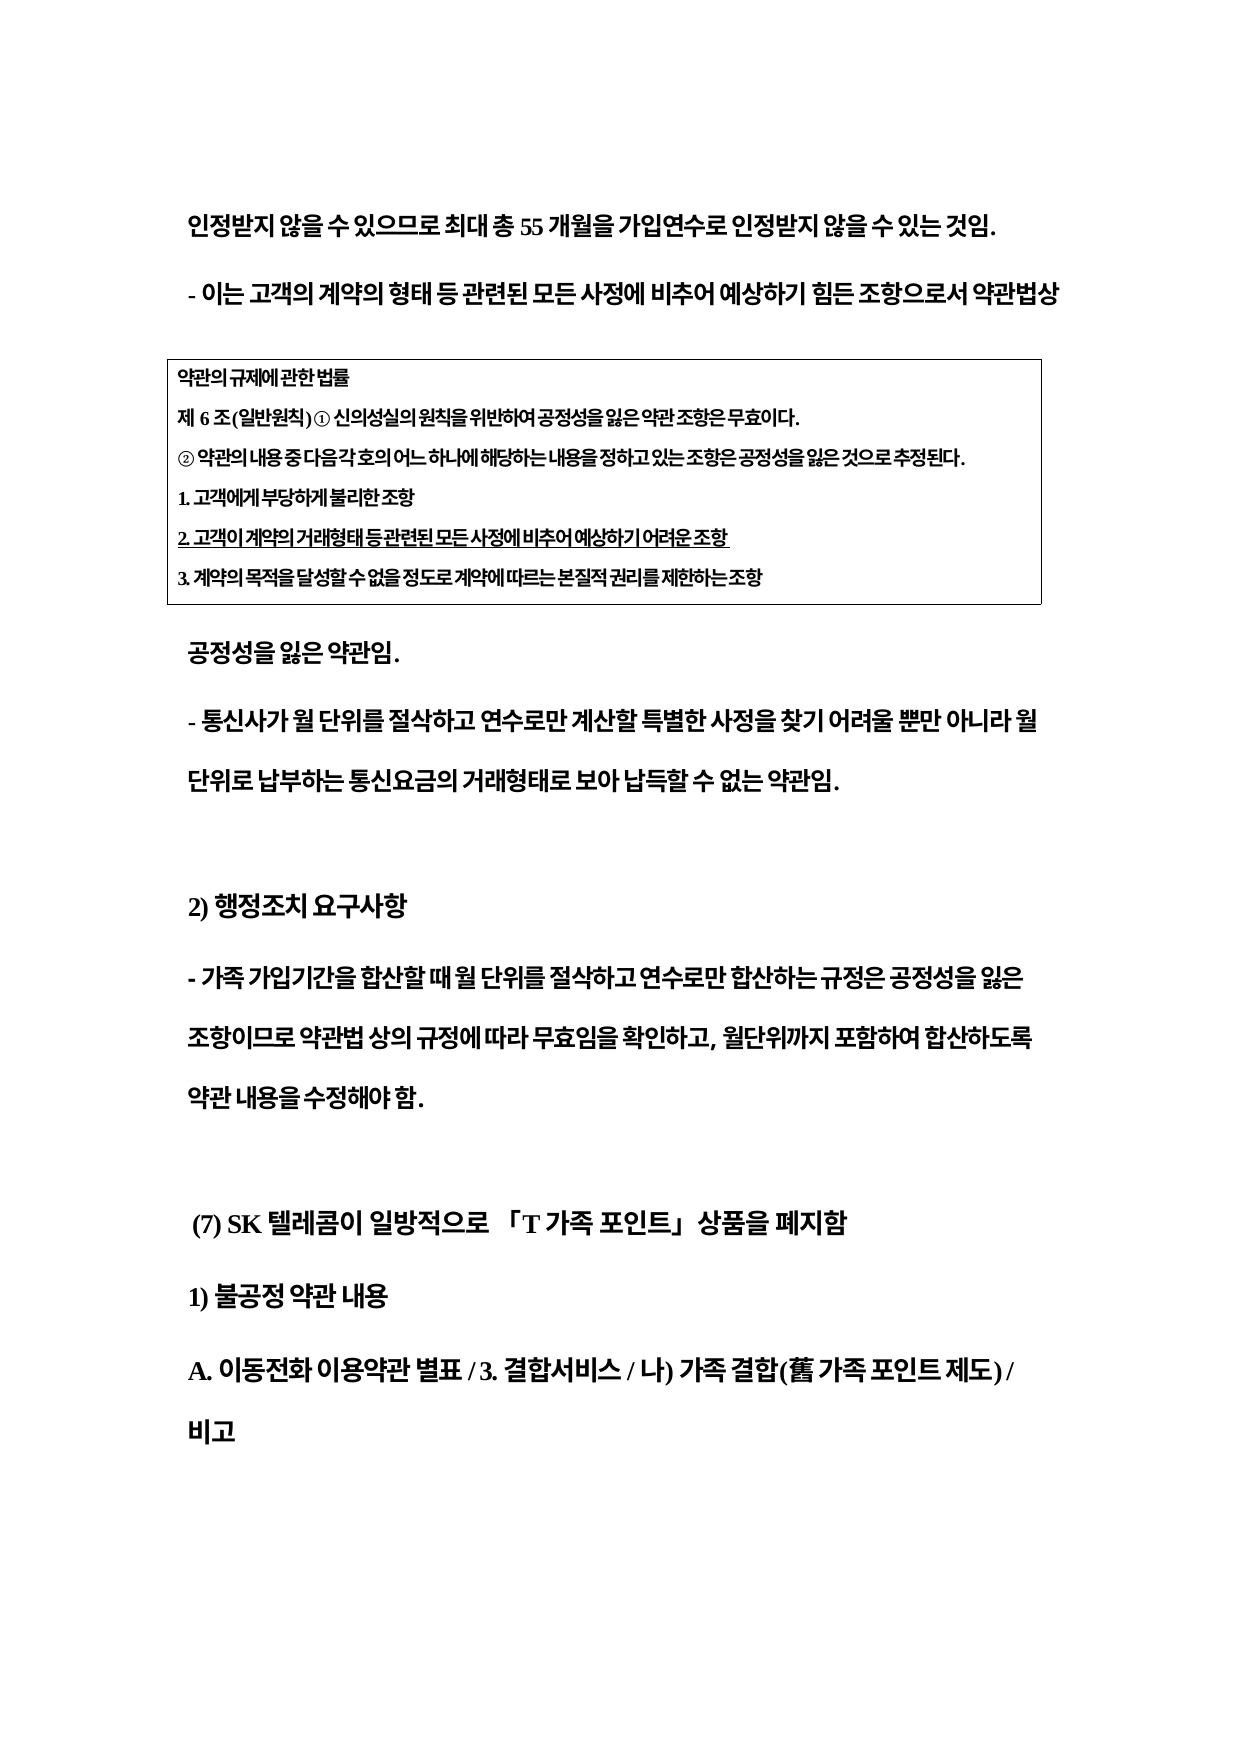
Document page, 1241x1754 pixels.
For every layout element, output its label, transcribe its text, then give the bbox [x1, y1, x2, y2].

text - 이는 고객의 계약의 형태 등 관련된 모든 사정에 비추어 예상하기 힘든 조항으로서 약관법상 공정성을 잃은 약관임. [168, 275, 1063, 670]
text A. 이동전화 이용약관 별표 / 3. 결합서비스 / 나) 가족 결합(舊 가족 포인트 제도) / 비고 [188, 1348, 1063, 1451]
text - 통신사가 월 단위를 절삭하고 연수로만 계산할 특별한 사정을 찾기 어려울 뿐만 아니라 월 단위로 납부하는 통신요금의 거래형태로 보아 납득할 수 없는 약관임. [188, 702, 1063, 798]
text - 가족 가입기간을 합산할 때 월 단위를 절삭하고 연수로만 합산하는 규정은 공정성을 잃은 조항이므로 약관법 상의 규정에 따라 무효임을 확인하고, 월단위까지 포함하여 합산하도록 약관 내용을 수정해야 함. [188, 958, 1063, 1114]
text 인정받지 않을 수 있으므로 최대 총 55개월을 가입연수로 인정받지 않을 수 있는 것임. [188, 207, 1063, 243]
text 1) 불공정 약관 내용 [188, 1275, 1063, 1314]
text 2) 행정조치 요구사항 [188, 885, 1063, 924]
text (7) SK텔레콤이 일방적으로 「T가족 포인트」상품을 폐지함 [177, 1202, 1063, 1241]
table_header 약관의 규제에 관한 법률 제6조(일반원칙) ① 신의성실의 원칙을 위반하여 공정성을 잃은 약관 조항은 무효이다. ② 약관의 내용 중 다음 각 호의 어느 하나에 해당하는 내용을 정하고 있는 조항은 공정성을 잃은 것으로 추정된다. 1. 고객에게 부당하게 불리한 조항 2. 고객이 계약의 거래형태 등 관련된 모든 사정에 비추어 예상하기 어려운 조항 3. 계약의 목적을 달성할 수 없을 정도로 계약에 따르는 본질적 권리를 제한하는 조항 [168, 360, 1041, 603]
